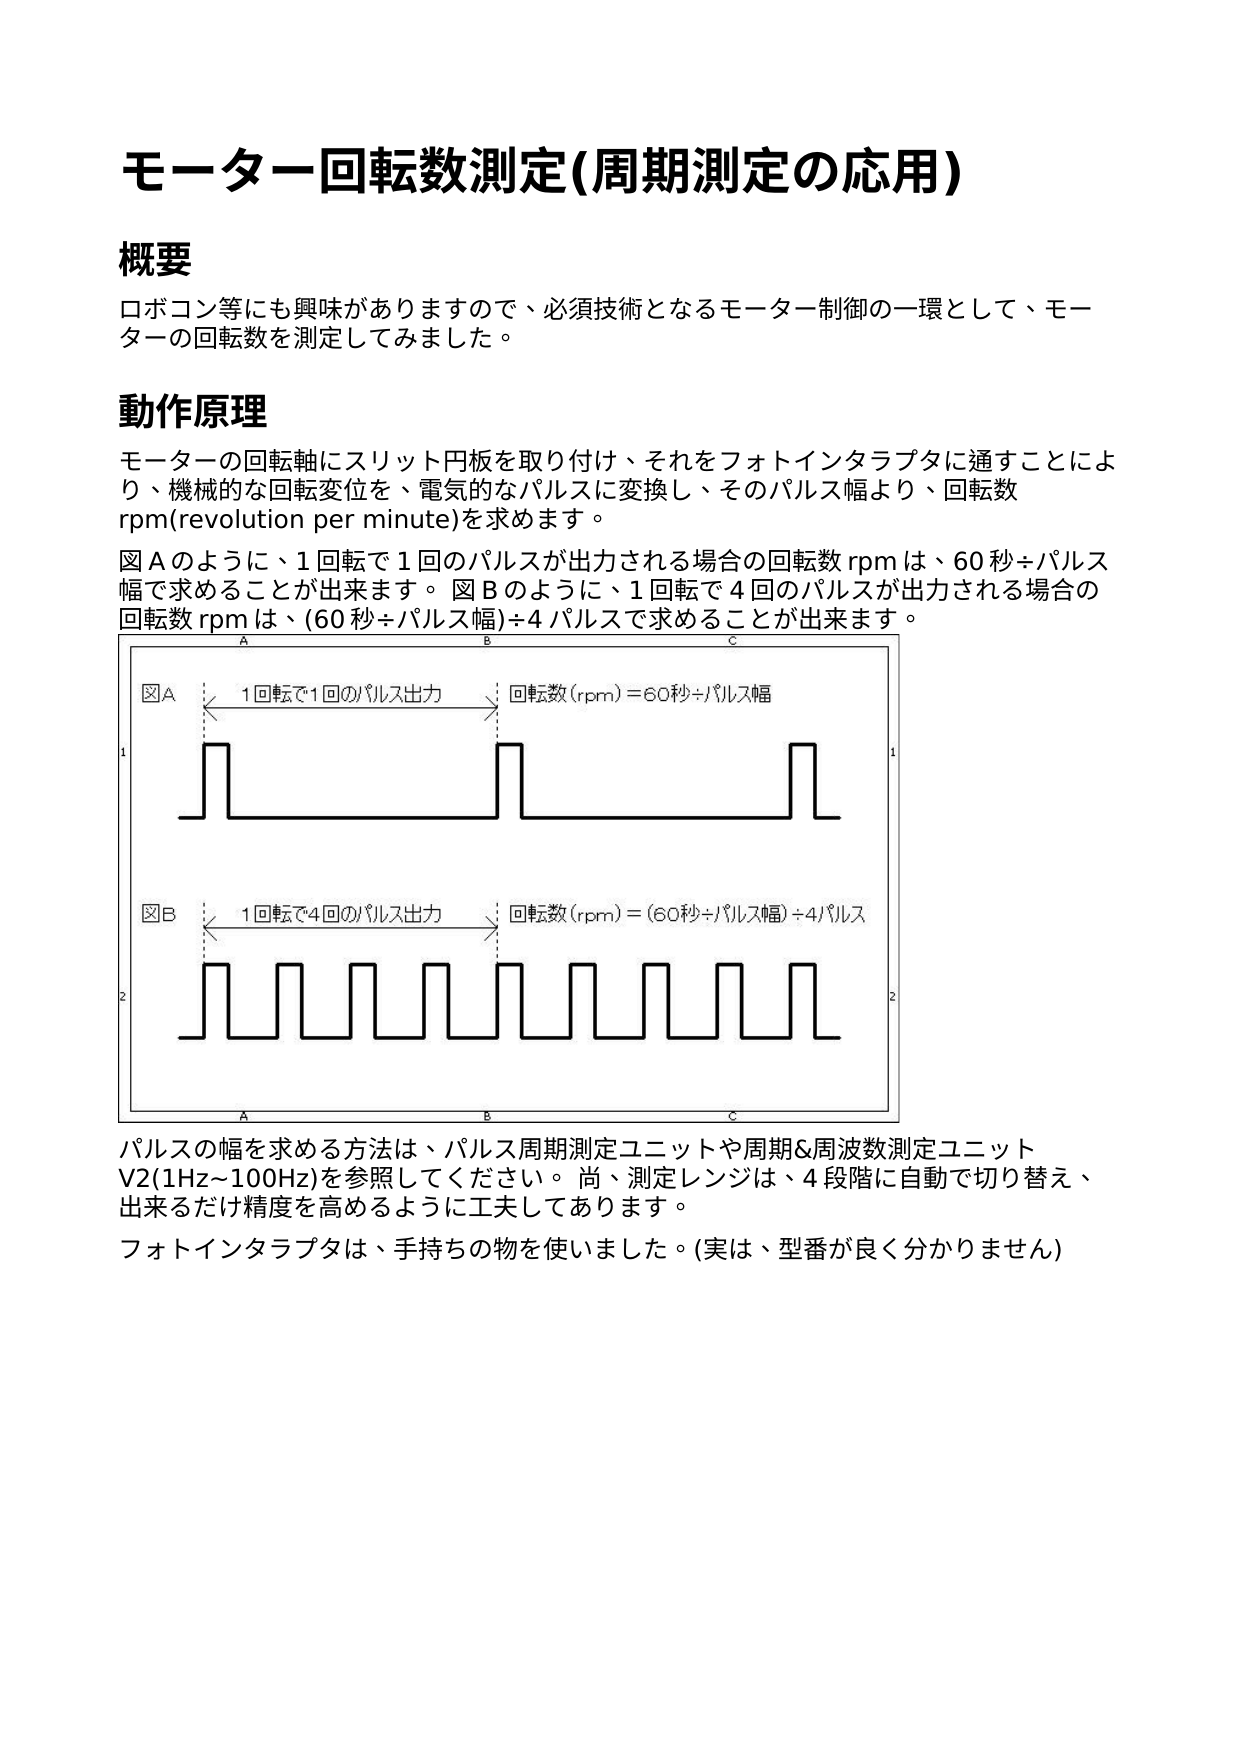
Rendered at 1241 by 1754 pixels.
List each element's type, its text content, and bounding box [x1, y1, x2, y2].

subtitle モーター回転数測定(周期測定の応用) [118, 143, 1122, 201]
text 図Aのように、1回転で1回のパルスが出力される場合の回転数rpmは、60秒÷パルス幅で求めることが出来ます。 図Bのように、1回転で4回のパルスが出力される場合の回転数rpmは、(60秒÷パルス幅)÷4パルスで求めることが出来ます。 [118, 547, 1122, 1123]
text ロボコン等にも興味がありますので、必須技術となるモーター制御の一環として、モーターの回転数を測定してみました。 [118, 295, 1122, 353]
text フォトインタラプタは、手持ちの物を使いました。(実は、型番が良く分かりません) [118, 1235, 1122, 1264]
subtitle 概要 [118, 239, 1122, 282]
picture [118, 634, 900, 1123]
text モーターの回転軸にスリット円板を取り付け、それをフォトインタラプタに通すことにより、機械的な回転変位を、電気的なパルスに変換し、そのパルス幅より、回転数rpm(revolution per minute)を求めます。 [118, 447, 1122, 534]
subtitle 動作原理 [118, 391, 1122, 434]
text パルスの幅を求める方法は、パルス周期測定ユニットや周期&周波数測定ユニットV2(1Hz~100Hz)を参照してください。 尚、測定レンジは、4段階に自動で切り替え、出来るだけ精度を高めるように工夫してあります。 [118, 1135, 1122, 1223]
